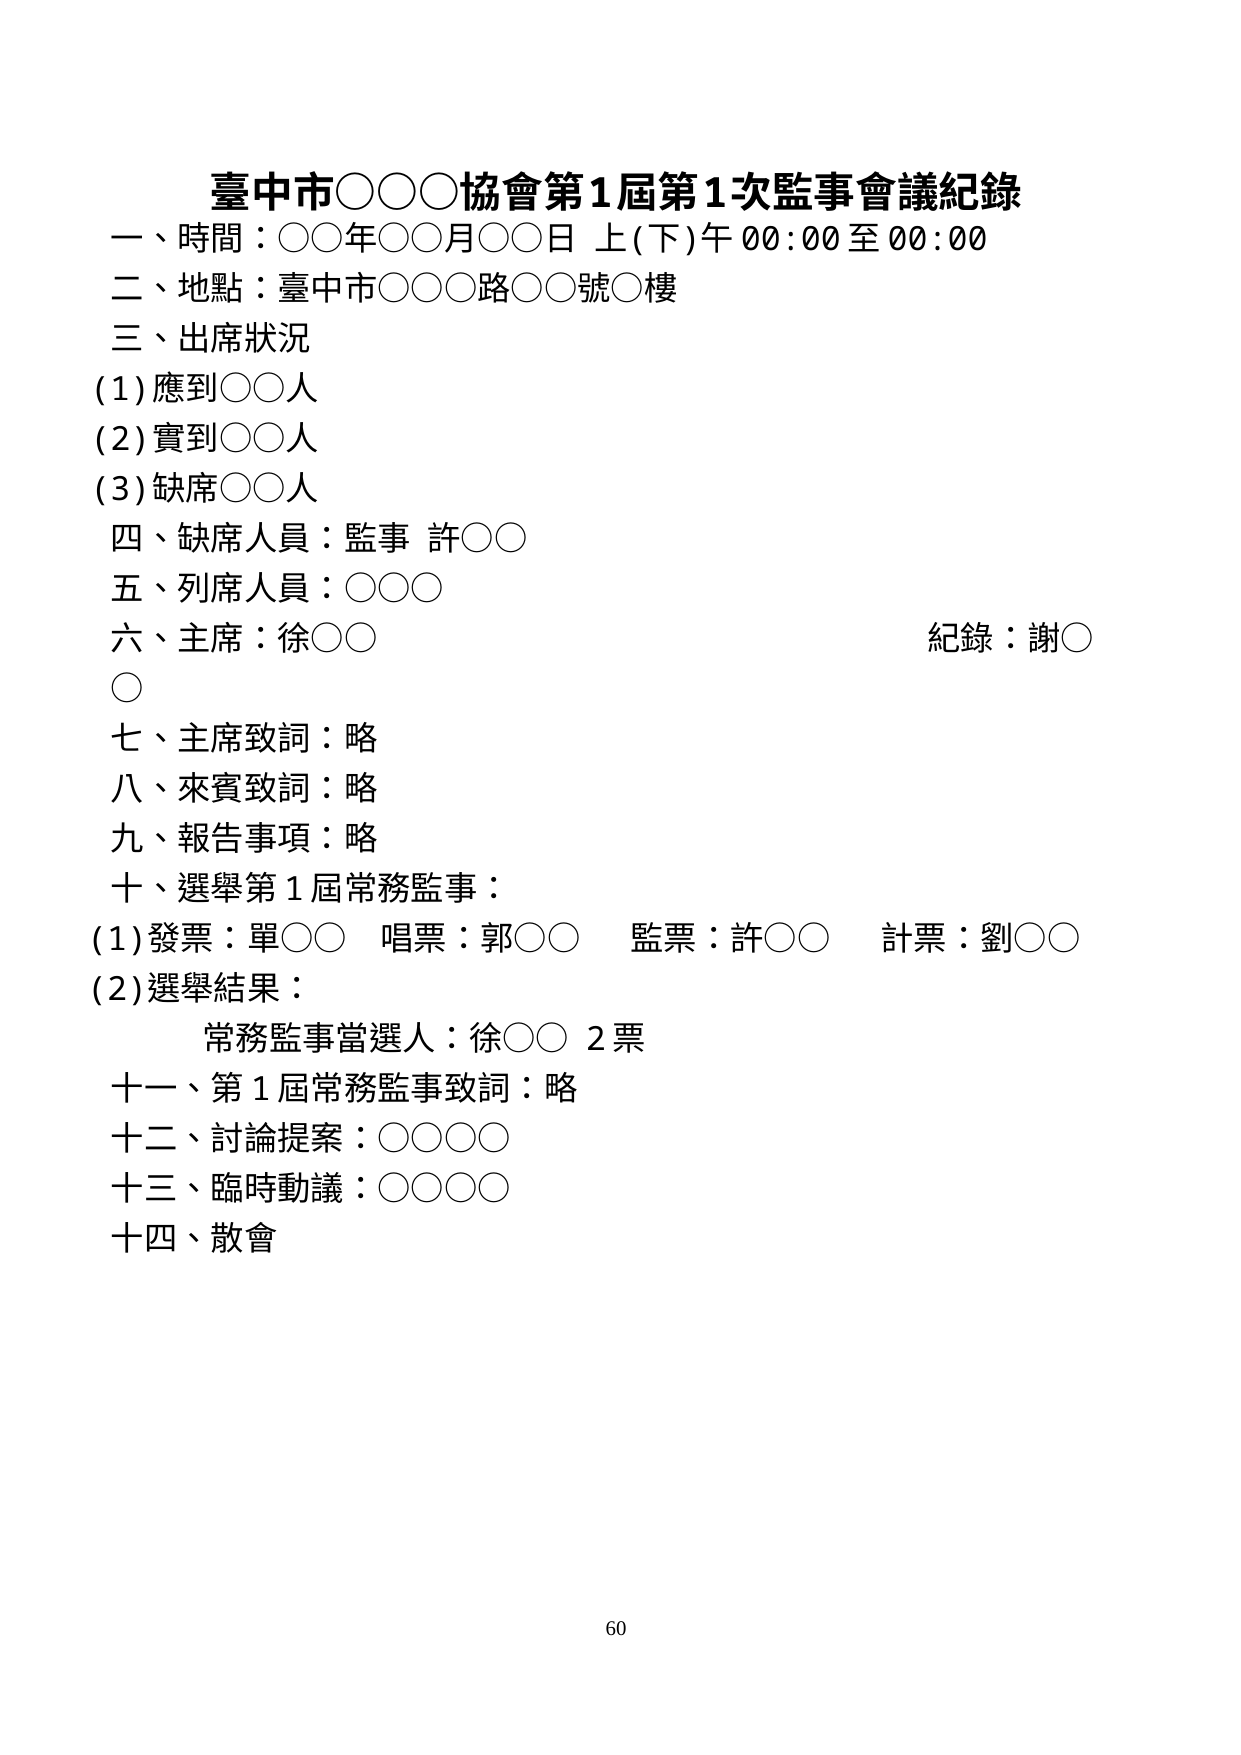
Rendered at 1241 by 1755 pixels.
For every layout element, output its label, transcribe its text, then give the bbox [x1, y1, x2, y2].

text 九、報告事項：略 [111, 811, 1121, 861]
text 五、列席人員：○○○ [111, 561, 1121, 611]
text 六、主席：徐○○ 紀錄：謝○○ [111, 611, 1121, 711]
text 十三、臨時動議：○○○○ [111, 1161, 1121, 1211]
list 缺席○○人 [90, 461, 1121, 511]
list 應到○○人 [90, 361, 1121, 411]
text 十二、討論提案：○○○○ [111, 1111, 1121, 1161]
text 二、地點：臺中市○○○路○○號○樓 [111, 261, 1121, 311]
text 七、主席致詞：略 [111, 711, 1121, 761]
subtitle 臺中市○○○協會第1屆第1次監事會議紀錄 [111, 148, 1121, 211]
text 十、選舉第1屆常務監事： [111, 861, 1121, 911]
list 實到○○人 [90, 411, 1121, 461]
text 一、時間：○○年○○月○○日 上(下)午00:00至00:00 [111, 211, 1121, 261]
text 八、來賓致詞：略 [111, 761, 1121, 811]
text 三、出席狀況 [111, 311, 1121, 361]
text 四、缺席人員：監事 許○○ [111, 511, 1121, 561]
list 發票：單○○ 唱票：郭○○ 監票：許○○ 計票：劉○○ [87, 911, 1121, 961]
text 常務監事當選人：徐○○ 2票 [161, 1011, 1121, 1061]
list 選舉結果： [87, 961, 1121, 1011]
text 十一、第1屆常務監事致詞：略 [111, 1061, 1121, 1111]
text 十四、散會 [111, 1211, 1121, 1261]
